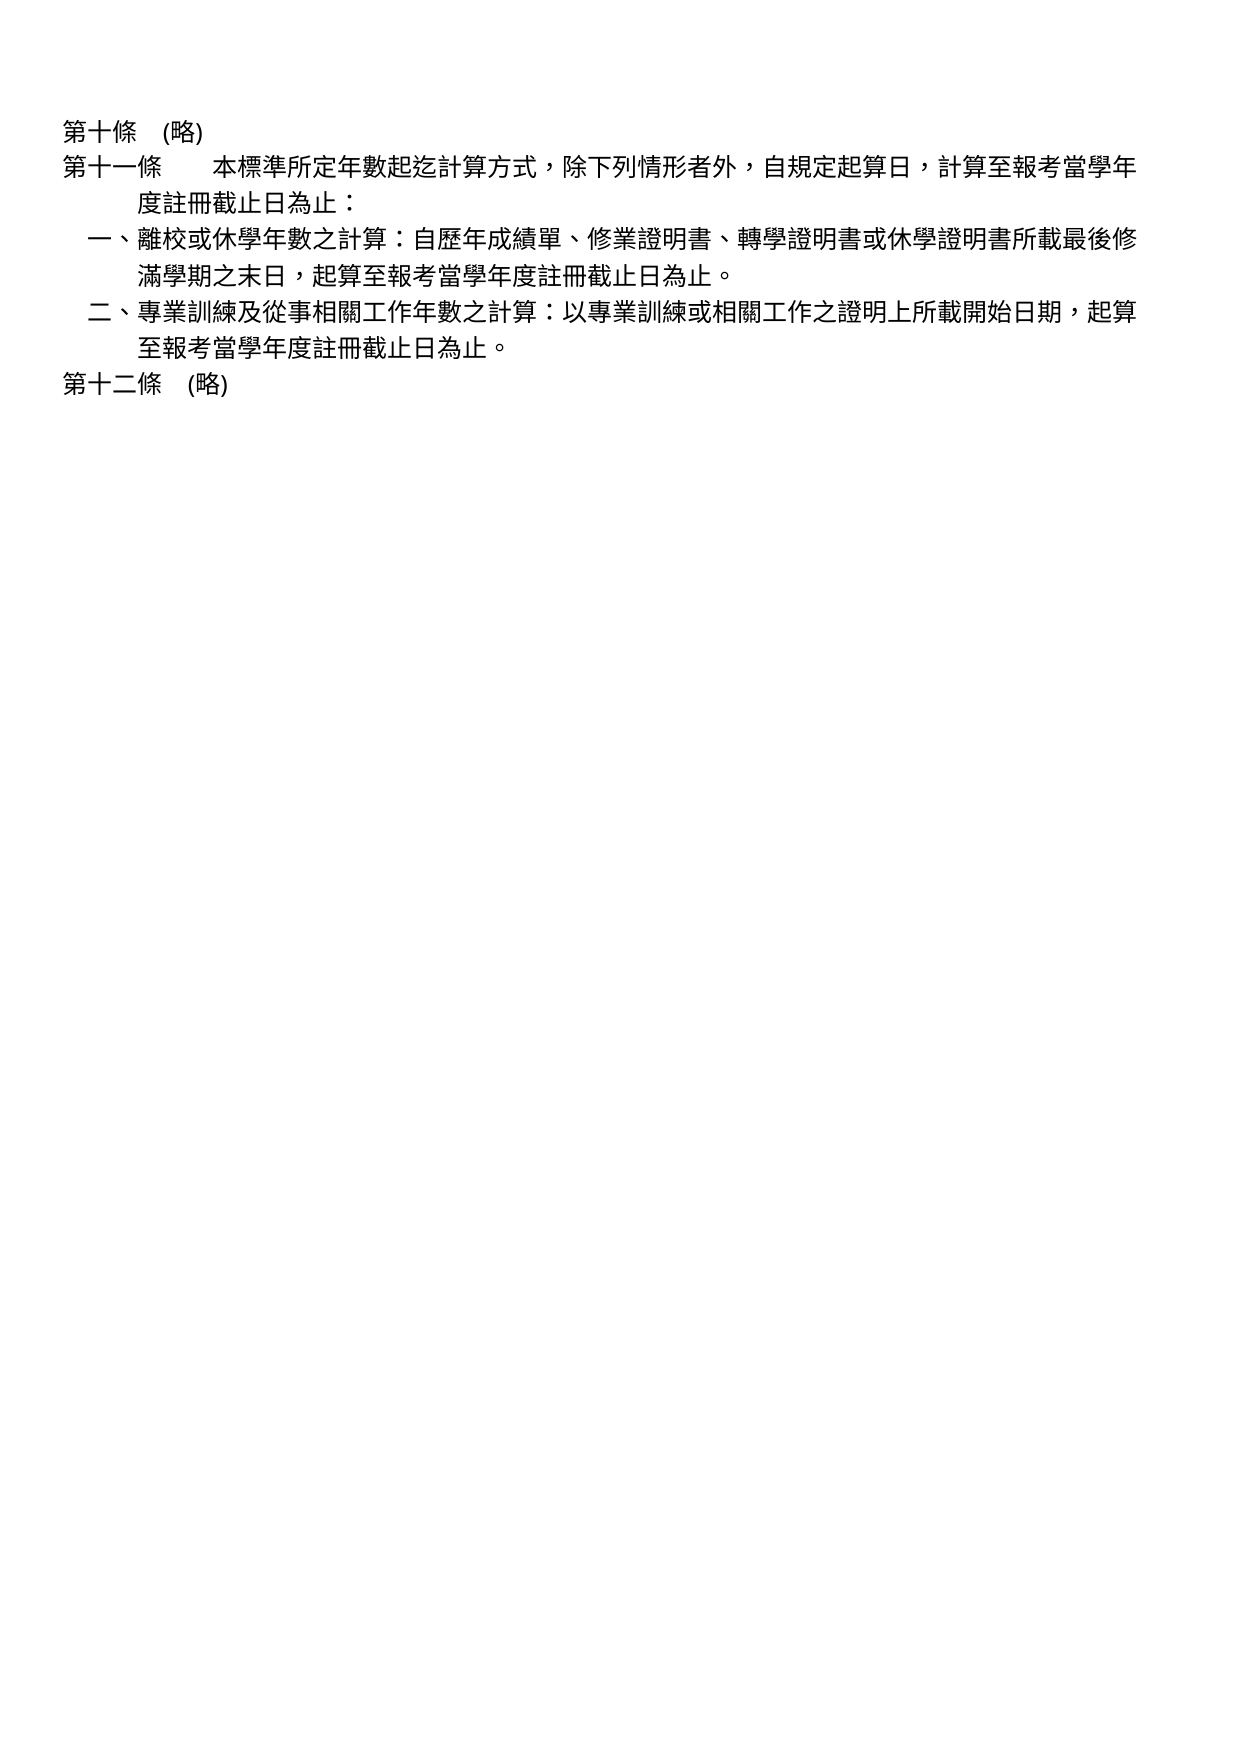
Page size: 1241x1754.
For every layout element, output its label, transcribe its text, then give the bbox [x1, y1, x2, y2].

text 第十條 (略) [63, 118, 1162, 147]
text 二、專業訓練及從事相關工作年數之計算：以專業訓練或相關工作之證明上所載開始日期，起算至報考當學年度註冊截止日為止。 [88, 292, 1162, 365]
text 第十一條 本標準所定年數起迄計算方式，除下列情形者外，自規定起算日，計算至報考當學年度註冊截止日為止： [63, 147, 1162, 220]
text 一、離校或休學年數之計算：自歷年成績單、修業證明書、轉學證明書或休學證明書所載最後修滿學期之末日，起算至報考當學年度註冊截止日為止。 [88, 220, 1162, 292]
text 第十二條 (略) [63, 365, 1162, 401]
